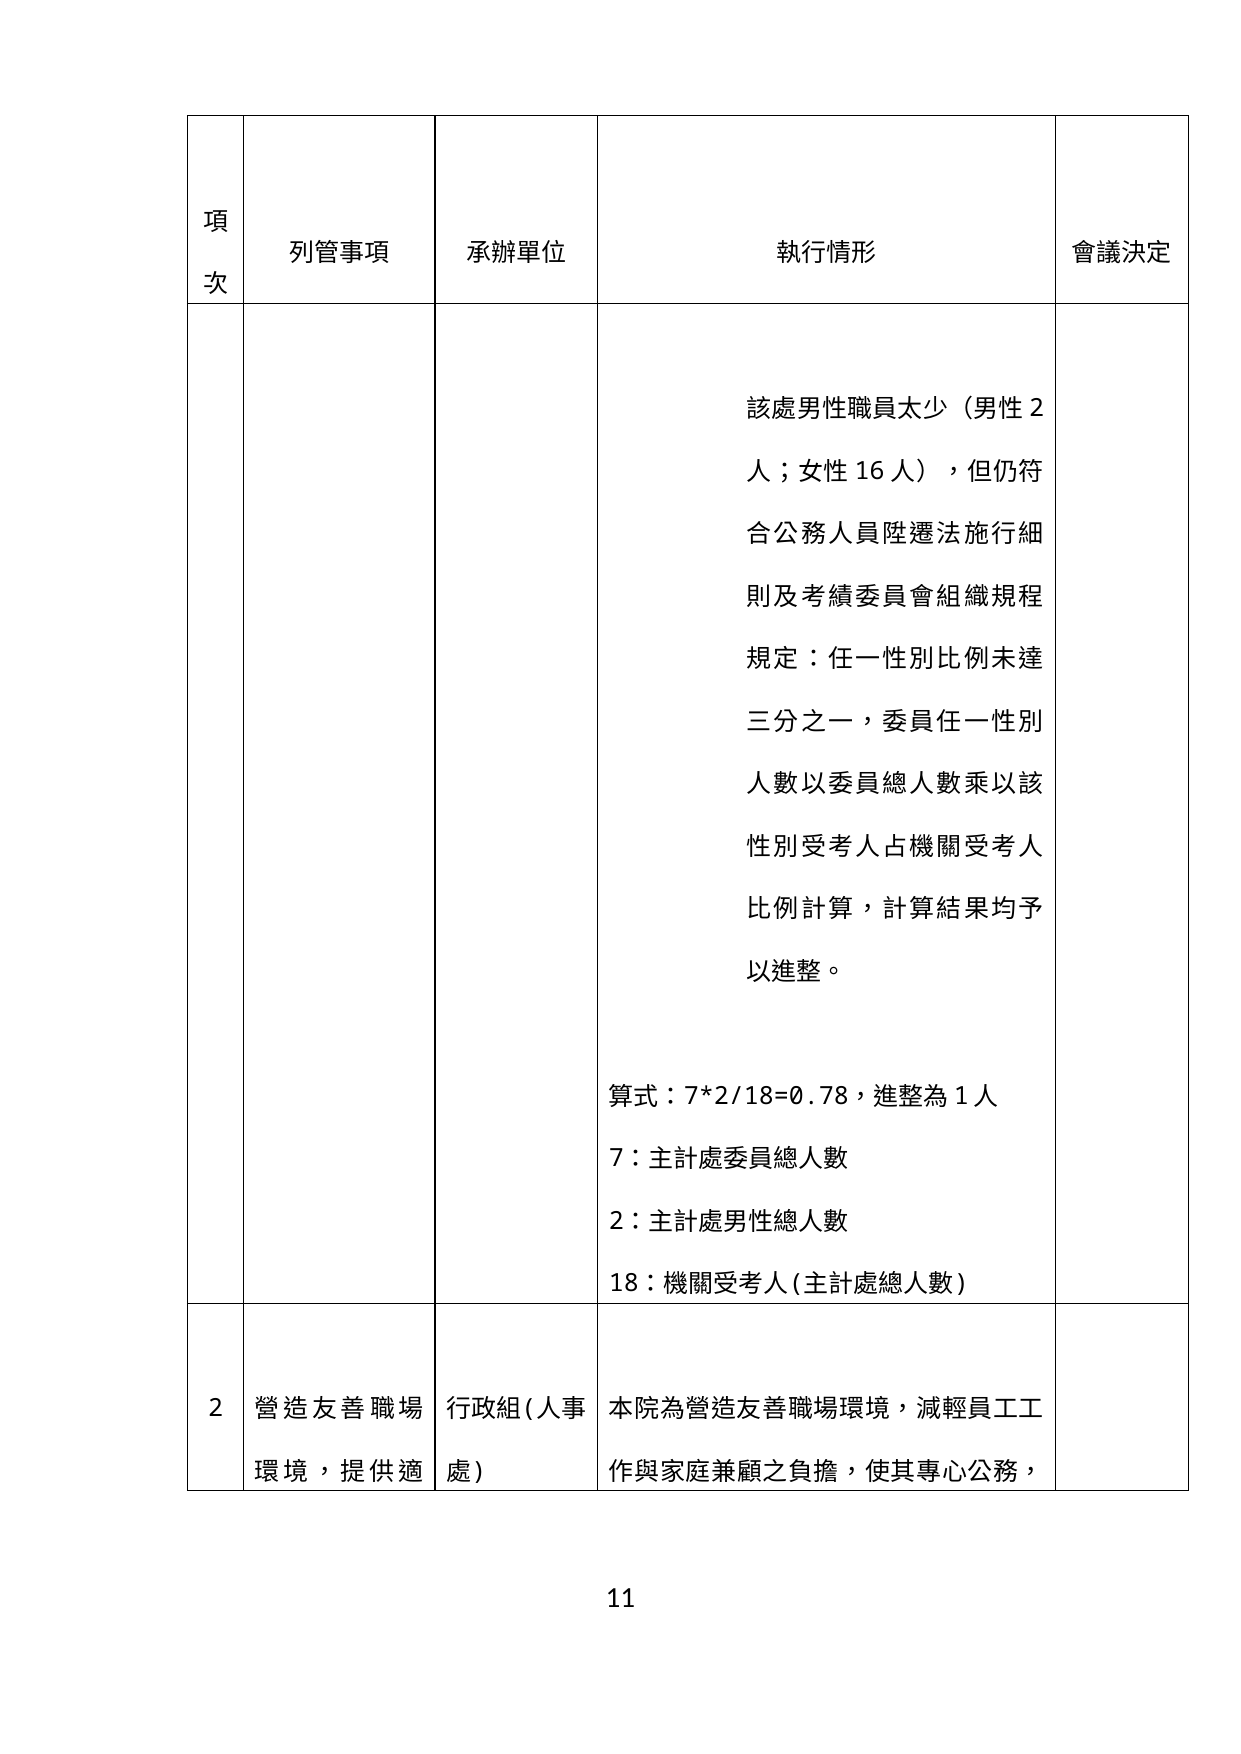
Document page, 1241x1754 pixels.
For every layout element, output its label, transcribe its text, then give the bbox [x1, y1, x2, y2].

table_cell [436, 304, 597, 1303]
table_cell [1056, 1304, 1188, 1490]
table_cell [244, 304, 434, 1303]
table_cell [188, 304, 243, 1303]
table_cell [1056, 304, 1188, 1303]
table_cell 2 [188, 1304, 243, 1490]
table_header 項次 [188, 116, 243, 303]
table_header 承辦單位 [436, 116, 597, 303]
table_header 執行情形 [598, 116, 1055, 303]
table_header 列管事項 [244, 116, 434, 303]
table_cell 本院原有17個任務編組，因部分任務編組廢止或停止運作，爰刪除秘書處-國會月刊編輯委員會；資訊處-立法院個人資料管理小組、立法院個人資料保護管理中心、立法院議事轉播評議委員會；人事處-立法委員公費助理退休準備金監督委員會等5個。另新增秘書處-國會季刊編輯委員會；人事處-立法院105年度考績委員會等2個，目前計有國會季刊編輯委員會等14個任務編組。(詳如附件之附表1，P.1-P.5) 上開任務編組，除總務處防颱工作應變小組，係由總務處處長及相關科長等人員組成，主要係以颱風日之災害通報及復原等相關職掌為考量，而該等職務較具危險性，目前均由男性負責，其委員人數及性別比例未能符合任一性別比例達三分之一規定外，餘均符合規定，該單位將繼續配合改善。 至主計處甄審及考績委員各7人，其中男性委員各1人，女性委員各6人，未能符合任一性別比例三分之一之規定，主要原因是該處男性職員太少（男性2人；女性16人），但仍符合公務人員陞遷法施行細則及考績委員會組織規程規定：任一性別比例未達三分之一，委員任一性別人數以委員總人數乘以該性別受考人占機關受考人比例計算，計算結果均予以進整。 算式：7*2/18=0.78，進整為1人 7：主計處委員總人數 2：主計處男性總人數 18：機關受考人(主計處總人數) [598, 304, 1055, 1303]
table_cell 營造友善職場環境，提供適 [244, 1304, 434, 1490]
table_cell 本院為營造友善職場環境，減輕員工工作與家庭兼顧之負擔，使其專心公務，提昇效能，已於民國91年起依「性別工作平等法」第23條提供適當之托兒措施之規定，辦理情形如下： 與本院鄰近地區已登記立案之托兒機構合作： 將「立法院鄰近地區已登記立案之托兒機構資料」(詳如附件之附表2，P.6)，登載於本院全球資訊網站及立法院院內資源入口網站供同仁參考；同仁可依各自需求及資格條件，選擇合適之托兒機構。 105年續約之幼兒園有長頸鹿美語台北忠孝直營店，該直營店與本院簽約提供本院委員、公費助理及員工可享幼兒園註冊費8折、安親班註冊費9折之優惠。 本院將續與其他鄰近學校接洽合作之可行性，以增加院內同仁子女托育服務之選擇。 設置托嬰中心： 本院附設托嬰中心，委託新北市嬰幼兒托育協會經營管理案，已經臺北市社會局於2月15日核准立案，並於2月16日辦理開幕揭牌儀式，3月1日起正式營運，開始收托嬰兒。 [598, 1304, 1055, 1490]
table_header 會議決定 [1056, 116, 1188, 303]
table_cell 行政組(人事處) [436, 1304, 597, 1490]
